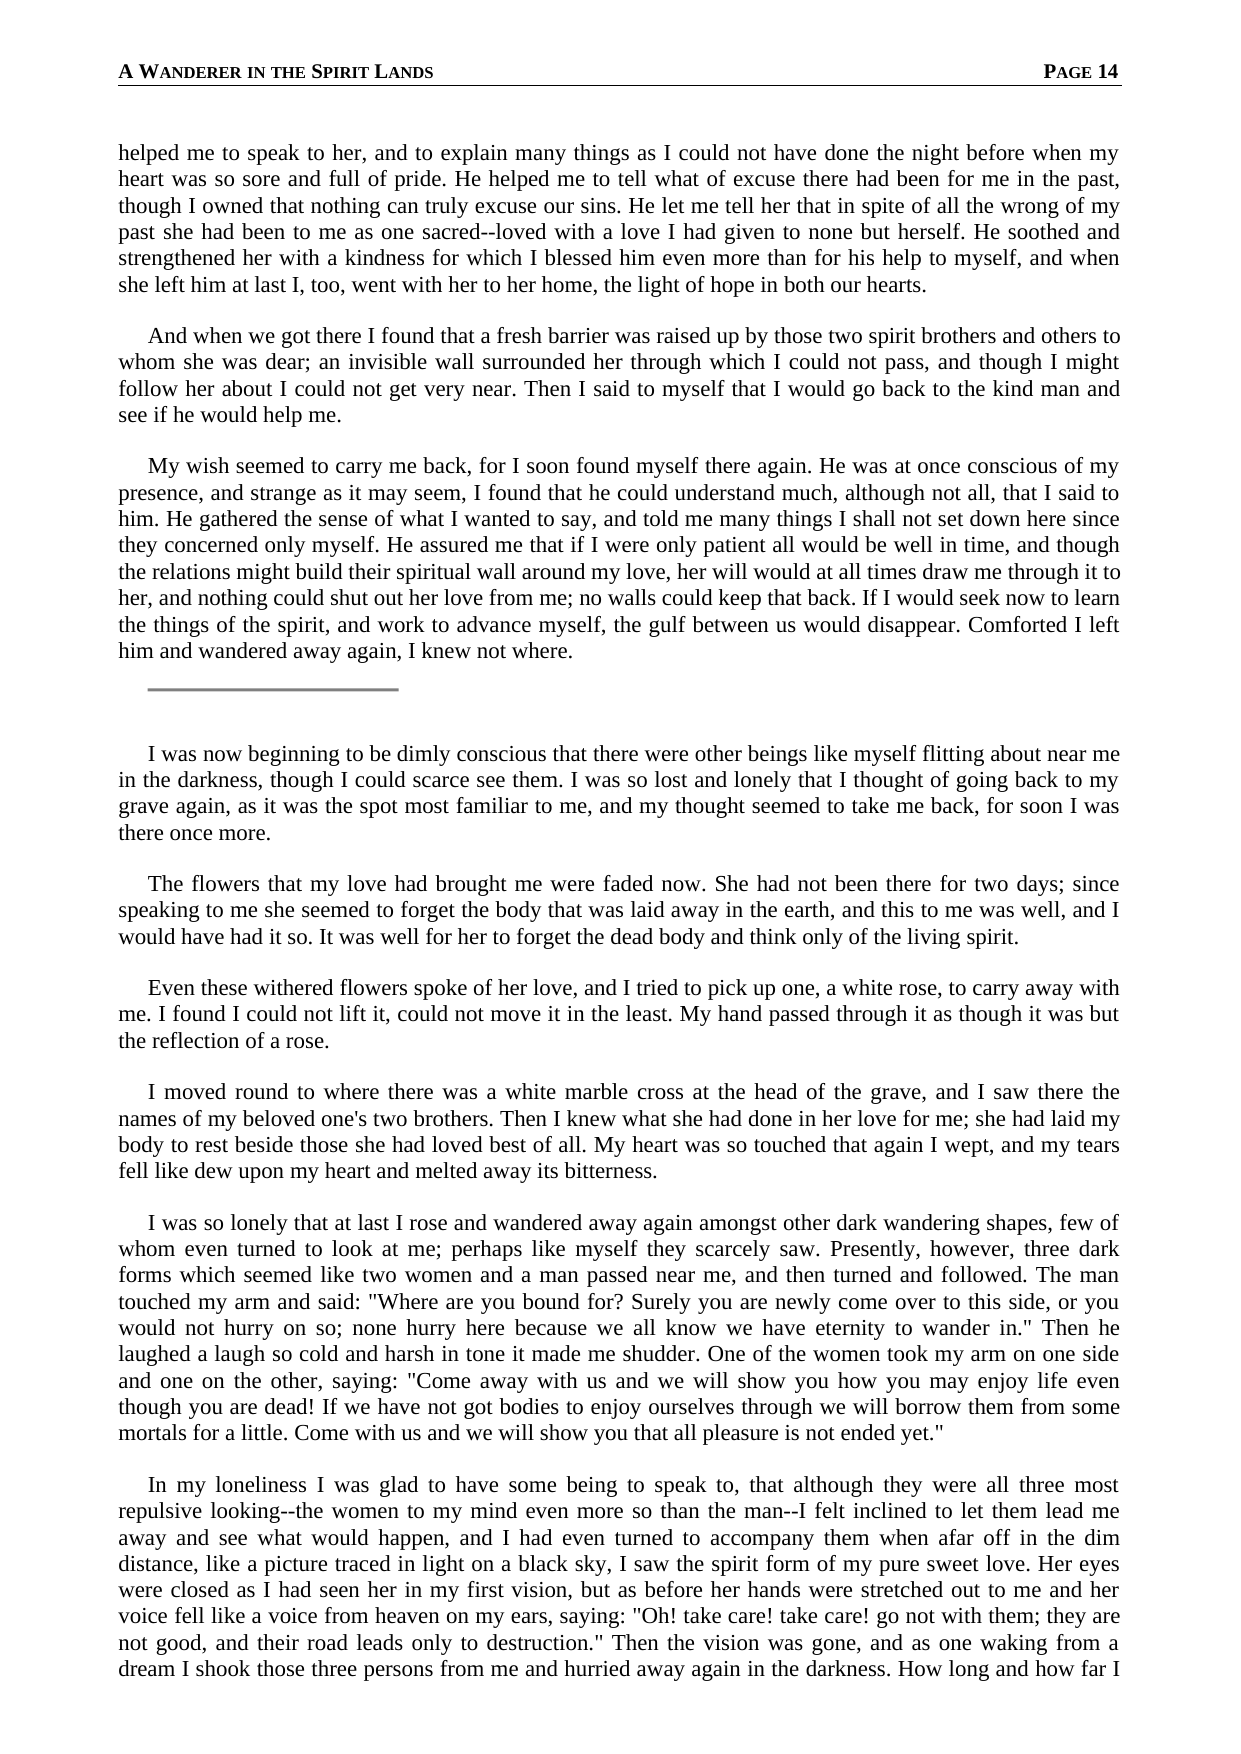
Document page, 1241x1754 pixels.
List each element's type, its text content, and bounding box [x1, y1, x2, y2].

text My wish seemed to carry me back, for I soon found myself there again. He was at once conscious of my presence, and strange as it may seem, I found that he could understand much, although not all, that I said to him. He gathered the sense of what I wanted to say, and told me many things I shall not set down here since they concerned only myself. He assured me that if I were only patient all would be well in time, and though the relations might build their spiritual wall around my love, her will would at all times draw me through it to her, and nothing could shut out her love from me; no walls could keep that back. If I would seek now to learn the things of the spirit, and work to advance myself, the gulf between us would disappear. Comforted I left him and wandered away again, I knew not where. [118, 452, 1122, 663]
text Even these withered flowers spoke of her love, and I tried to pick up one, a white rose, to carry away with me. I found I could not lift it, could not move it in the least. My hand passed through it as though it was but the reflection of a rose. [118, 974, 1122, 1053]
text helped me to speak to her, and to explain many things as I could not have done the night before when my heart was so sore and full of pride. He helped me to tell what of excuse there had been for me in the past, though I owned that nothing can truly excuse our sins. He let me tell her that in spite of all the wrong of my past she had been to me as one sacred--loved with a love I had given to none but herself. He soothed and strengthened her with a kindness for which I blessed him even more than for his help to myself, and when she left him at last I, too, went with her to her home, the light of hope in both our hearts. [118, 139, 1122, 297]
text I moved round to where there was a white marble cross at the head of the grave, and I saw there the names of my beloved one's two brothers. Then I knew what she had done in her love for me; she had laid my body to rest beside those she had loved best of all. My heart was so touched that again I wept, and my tears fell like dew upon my heart and melted away its bitterness. [118, 1078, 1122, 1184]
text I was so lonely that at last I rose and wandered away again amongst other dark wandering shapes, few of whom even turned to look at me; perhaps like myself they scarcely saw. Presently, however, three dark forms which seemed like two women and a man passed near me, and then turned and followed. The man touched my arm and said: "Where are you bound for? Surely you are newly come over to this side, or you would not hurry on so; none hurry here because we all know we have eternity to wander in." Then he laughed a laugh so cold and harsh in tone it made me shudder. One of the women took my arm on one side and one on the other, saying: "Come away with us and we will show you how you may enjoy life even though you are dead! If we have not got bodies to enjoy ourselves through we will borrow them from some mortals for a little. Come with us and we will show you that all pleasure is not ended yet." [118, 1209, 1122, 1446]
text The flowers that my love had brought me were faded now. She had not been there for two days; since speaking to me she seemed to forget the body that was laid away in the earth, and this to me was well, and I would have had it so. It was well for her to forget the dead body and think only of the living spirit. [118, 870, 1122, 949]
text In my loneliness I was glad to have some being to speak to, that although they were all three most repulsive looking--the women to my mind even more so than the man--I felt inclined to let them lead me away and see what would happen, and I had even turned to accompany them when afar off in the dim distance, like a picture traced in light on a black sky, I saw the spirit form of my pure sweet love. Her eyes were closed as I had seen her in my first vision, but as before her hands were stretched out to me and her voice fell like a voice from heaven on my ears, saying: "Oh! take care! take care! go not with them; they are not good, and their road leads only to destruction." Then the vision was gone, and as one waking from a dream I shook those three persons from me and hurried away again in the darkness. How long and how far I [118, 1471, 1122, 1682]
text I was now beginning to be dimly conscious that there were other beings like myself flitting about near me in the darkness, though I could scarce see them. I was so lost and lonely that I thought of going back to my grave again, as it was the spot most familiar to me, and my thought seemed to take me back, for soon I was there once more. [118, 740, 1122, 845]
text And when we got there I found that a fresh barrier was raised up by those two spirit brothers and others to whom she was dear; an invisible wall surrounded her through which I could not pass, and though I might follow her about I could not get very near. Then I said to myself that I would go back to the kind man and see if he would help me. [118, 322, 1122, 427]
